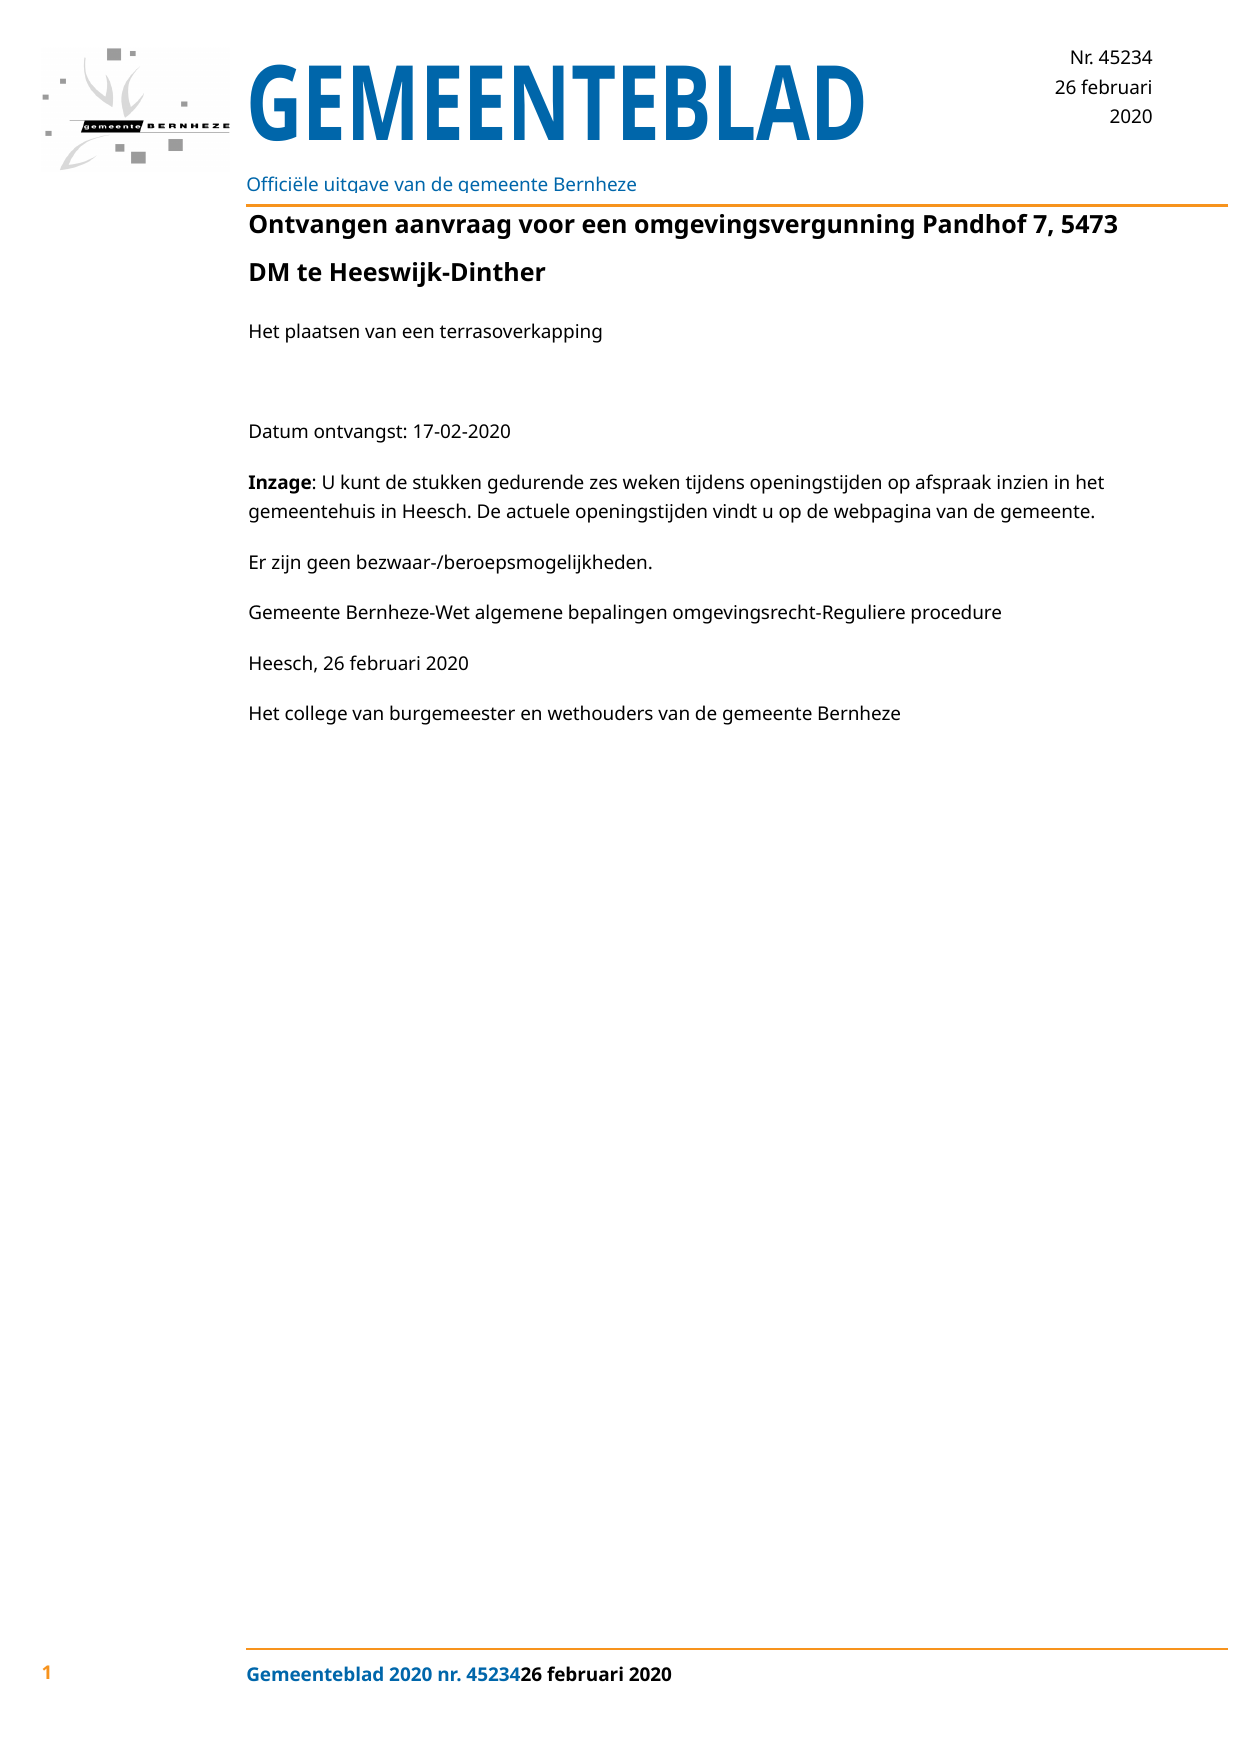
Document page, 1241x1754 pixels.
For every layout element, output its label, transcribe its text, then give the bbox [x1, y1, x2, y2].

text Ontvangen aanvraag voor een omgevingsvergunning Pandhof 7, 5473 DM te Heeswijk-Dinther [248, 207, 1152, 288]
text Er zijn geen bezwaar-/beroepsmogelijkheden. [248, 549, 1152, 575]
text Heesch, 26 februari 2020 [248, 650, 1152, 676]
picture [41, 47, 231, 172]
text Het college van burgemeester en wethouders van de gemeente Bernheze [248, 700, 1152, 726]
text Inzage: U kunt de stukken gedurende zes weken tijdens openingstijden op afspraak inzien in het gemeentehuis in Heesch. De actuele openingstijden vindt u op de webpagina van de gemeente. [248, 469, 1152, 524]
text Het plaatsen van een terrasoverkapping [248, 318, 1152, 344]
text Datum ontvangst: 17-02-2020 [248, 419, 1152, 444]
text Gemeente Bernheze-Wet algemene bepalingen omgevingsrecht-Reguliere procedure [248, 599, 1152, 625]
